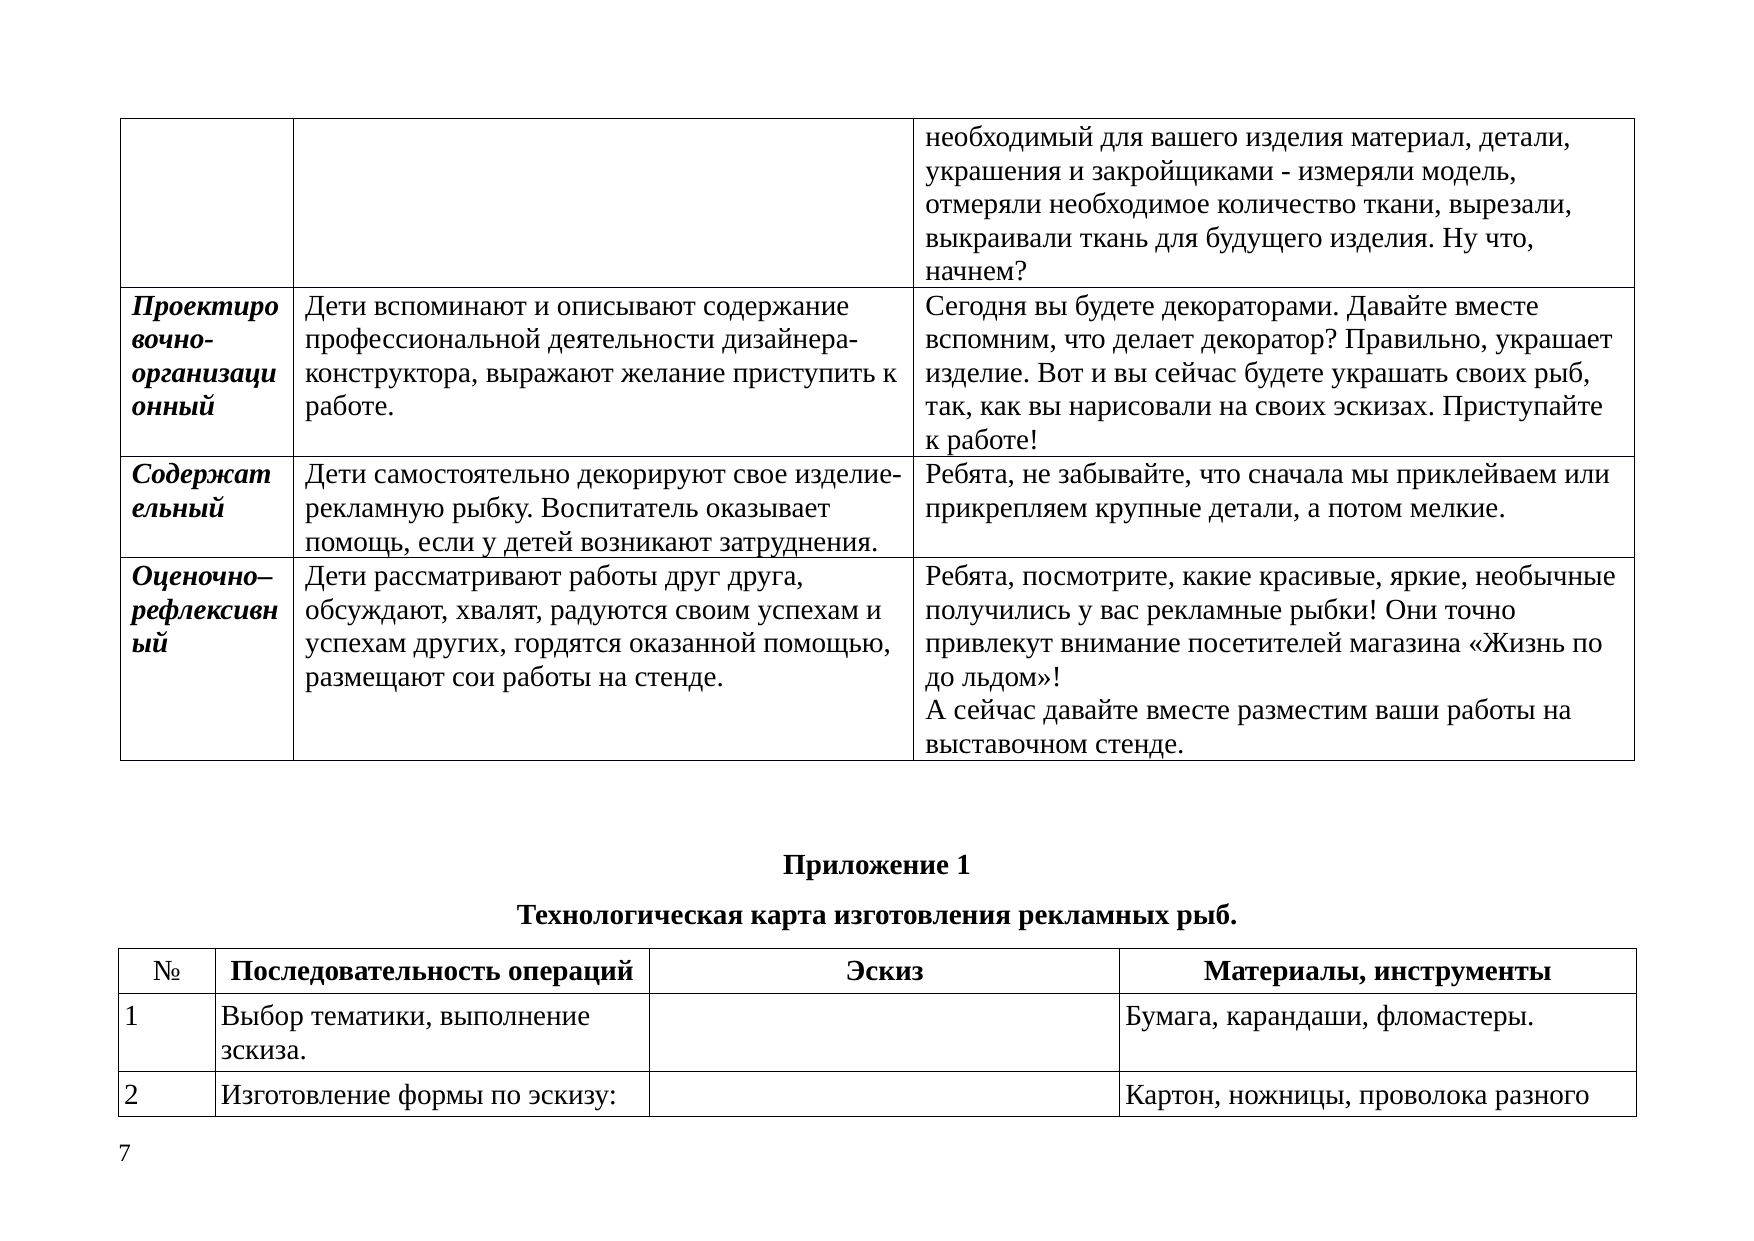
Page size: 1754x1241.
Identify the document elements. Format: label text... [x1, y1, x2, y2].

table_cell [650, 994, 1119, 1071]
table_cell Выбор тематики, выполнение зскиза. [216, 994, 649, 1071]
table_cell Картон, ножницы, проволока разного [1120, 1072, 1636, 1116]
table_cell Оценочно–рефлексивный [121, 558, 293, 759]
table_cell Дети самостоятельно декорируют свое изделие-рекламную рыбку. Воспитатель оказывает помощь, если у детей возникают затруднения. [294, 457, 913, 557]
table_cell необходимый для вашего изделия материал, детали, украшения и закройщиками - измеряли модель, отмеряли необходимое количество ткани, вырезали, выкраивали ткань для будущего изделия. Ну что, начнем? [914, 119, 1634, 287]
table_cell Дети вспоминают и описывают содержание профессиональной деятельности дизайнера-конструктора, выражают желание приступить к работе. [294, 288, 913, 456]
table_cell Проектировочно-организационный [121, 288, 293, 456]
table_cell [650, 1072, 1119, 1116]
table_header Материалы, инструменты [1120, 949, 1636, 993]
table_cell Изготовление формы по эскизу: [216, 1072, 649, 1116]
table_cell Содержательный [121, 457, 293, 557]
text Приложение 1 [118, 847, 1636, 880]
table_header № [119, 949, 215, 993]
table_cell [121, 119, 293, 287]
table_cell 1 [119, 994, 215, 1071]
table_cell Сегодня вы будете декораторами. Давайте вместе вспомним, что делает декоратор? Правильно, украшает изделие. Вот и вы сейчас будете украшать своих рыб, так, как вы нарисовали на своих эскизах. Приступайте к работе! [914, 288, 1634, 456]
table_cell Дети рассматривают работы друг друга, обсуждают, хвалят, радуются своим успехам и успехам других, гордятся оказанной помощью, размещают сои работы на стенде. [294, 558, 913, 759]
table_header Последовательность операций [216, 949, 649, 993]
table_cell Ребята, посмотрите, какие красивые, яркие, необычные получились у вас рекламные рыбки! Они точно привлекут внимание посетителей магазина «Жизнь по до льдом»! А сейчас давайте вместе разместим ваши работы на выставочном стенде. [914, 558, 1634, 759]
table_header Эскиз [650, 949, 1119, 993]
table_cell Ребята, не забывайте, что сначала мы приклейваем или прикрепляем крупные детали, а потом мелкие. [914, 457, 1634, 557]
table_cell Бумага, карандаши, фломастеры. [1120, 994, 1636, 1071]
table_cell [294, 119, 913, 287]
table_cell 2 [119, 1072, 215, 1116]
text Технологическая карта изготовления рекламных рыб. [118, 897, 1636, 931]
